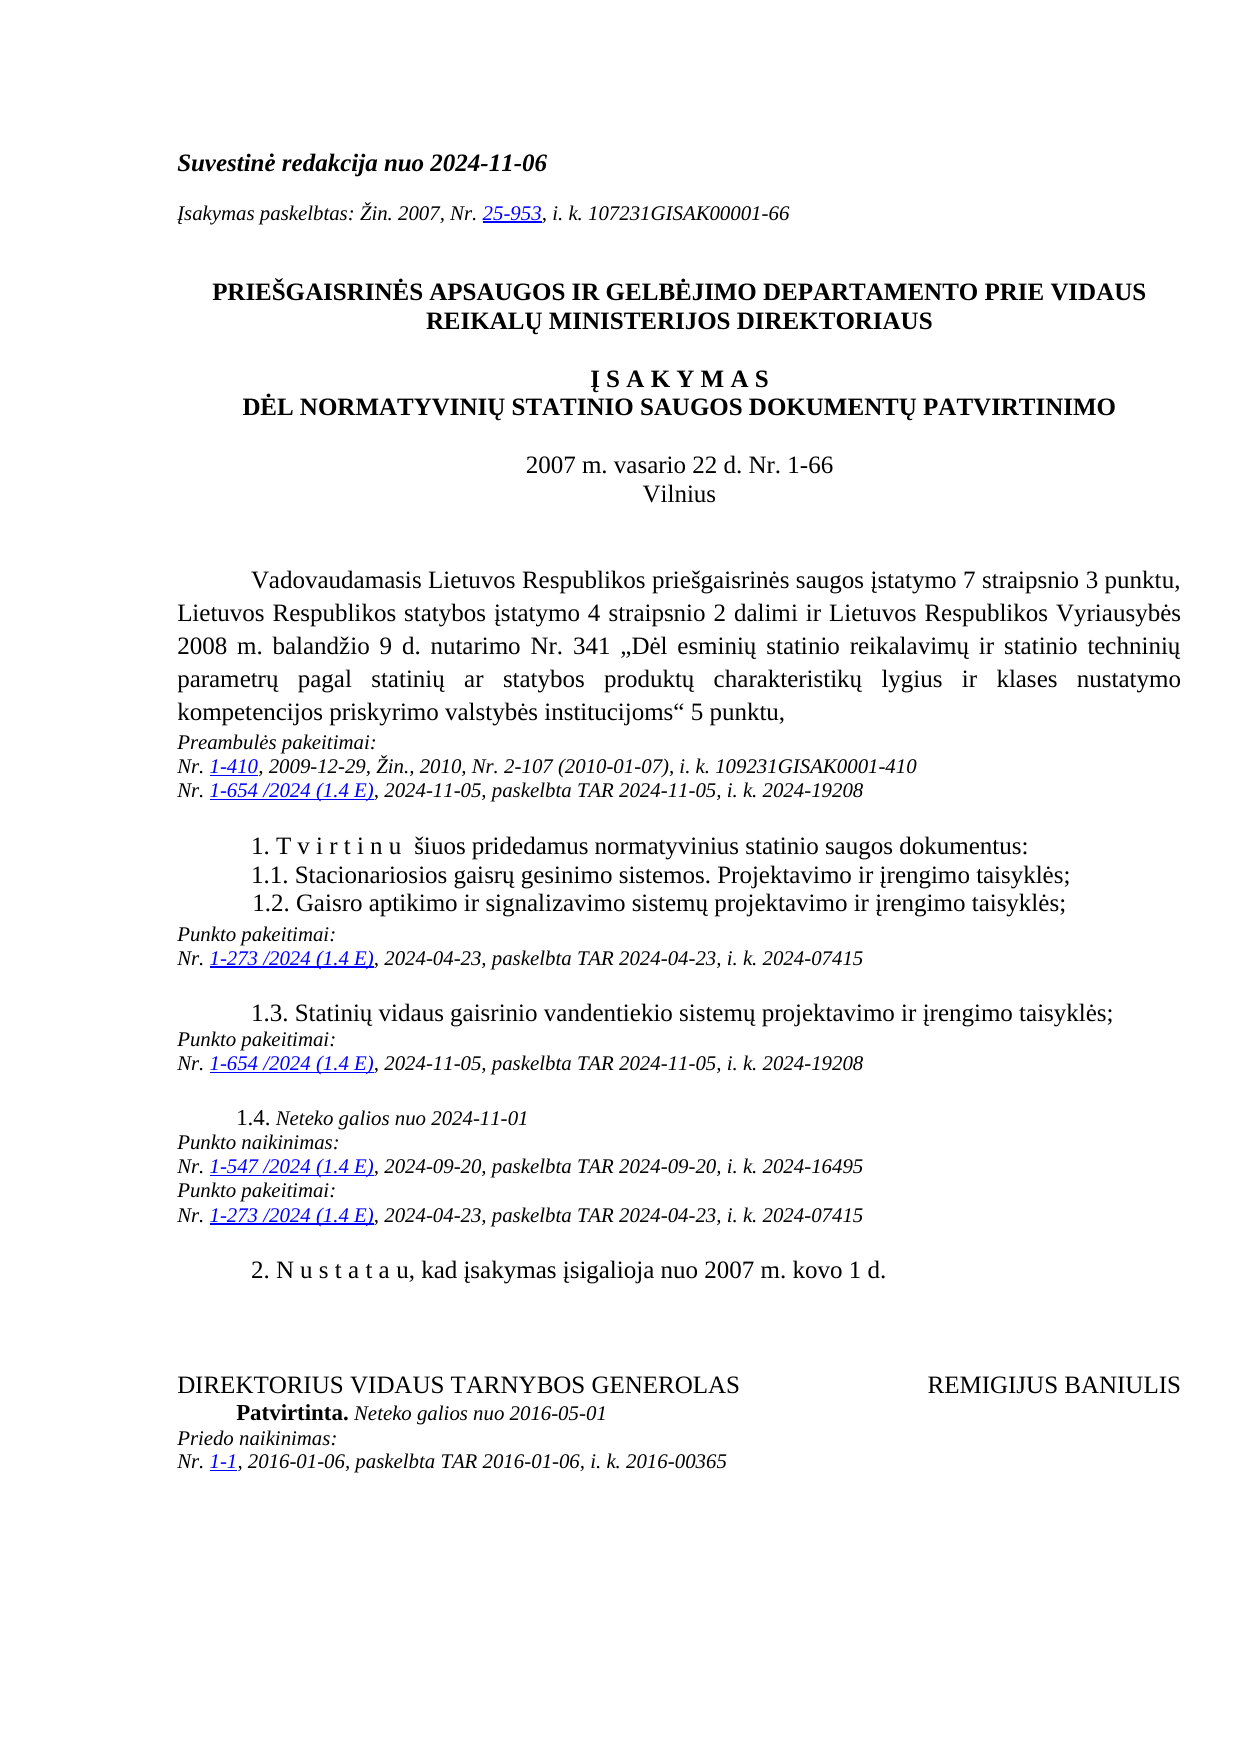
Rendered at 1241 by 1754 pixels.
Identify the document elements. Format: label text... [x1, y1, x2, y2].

text 2. Nustatau, kad įsakymas įsigalioja nuo 2007 m. kovo 1 d. [177, 1255, 1182, 1284]
text 1.3. Statinių vidaus gaisrinio vandentiekio sistemų projektavimo ir įrengimo taisyklės; [236, 998, 1182, 1027]
text Į S A K Y M A S [177, 364, 1182, 392]
text DĖL NORMATYVINIŲ STATINIO SAUGOS DOKUMENTŲ PATVIRTINIMO [177, 392, 1182, 421]
text 1.4. Neteko galios nuo 2024-11-01 [177, 1104, 1182, 1130]
text Punkto naikinimas: [177, 1130, 1182, 1154]
text Nr. 1-410, 2009-12-29, Žin., 2010, Nr. 2-107 (2010-01-07), i. k. 109231GISAK0001-410 [177, 754, 1182, 778]
text Suvestinė redakcija nuo 2024-11-06 [177, 148, 1182, 176]
text Punkto pakeitimai: [177, 921, 1182, 946]
text Nr. 1-547 /2024 (1.4 E), 2024-09-20, paskelbta TAR 2024-09-20, i. k. 2024-16495 [177, 1154, 1182, 1178]
text 1. Tvirtinu šiuos pridedamus normatyvinius statinio saugos dokumentus: [177, 831, 1182, 860]
text 1.1. Stacionariosios gaisrų gesinimo sistemos. Projektavimo ir įrengimo taisyklės; [177, 860, 1182, 888]
text Nr. 1-654 /2024 (1.4 E), 2024-11-05, paskelbta TAR 2024-11-05, i. k. 2024-19208 [177, 778, 1182, 802]
text PRIEŠGAISRINĖS APSAUGOS IR GELBĖJIMO DEPARTAMENTO PRIE VIDAUS REIKALŲ MINISTERIJOS DIREKTORIAUS [177, 277, 1182, 335]
text Įsakymas paskelbtas: Žin. 2007, Nr. 25-953, i. k. 107231GISAK00001-66 [177, 201, 1182, 224]
text Nr. 1-273 /2024 (1.4 E), 2024-04-23, paskelbta TAR 2024-04-23, i. k. 2024-07415 [177, 1202, 1182, 1227]
text 1.2. Gaisro aptikimo ir signalizavimo sistemų projektavimo ir įrengimo taisyklės; [177, 888, 1182, 917]
text Preambulės pakeitimai: [177, 730, 1182, 754]
text Vilnius [177, 479, 1182, 507]
text Punkto pakeitimai: [177, 1027, 1182, 1051]
text Vadovaudamasis Lietuvos Respublikos priešgaisrinės saugos įstatymo 7 straipsnio 3 punktu, Lietuvos Respublikos statybos įstatymo 4 straipsnio 2 dalimi ir Lietuvos Respublikos Vyriausybės 2008 m. balandžio 9 d. nutarimo Nr. 341 „Dėl esminių statinio reikalavimų ir statinio techninių parametrų pagal statinių ar statybos produktų charakteristikų lygius ir klases nustatymo kompetencijos priskyrimo valstybės institucijoms“ 5 punktu, [177, 565, 1182, 726]
text DIREKTORIUS VIDAUS TARNYBOS GENEROLAS REMIGIJUS BANIULIS [177, 1370, 1182, 1399]
text Nr. 1-654 /2024 (1.4 E), 2024-11-05, paskelbta TAR 2024-11-05, i. k. 2024-19208 [177, 1051, 1182, 1075]
text Punkto pakeitimai: [177, 1178, 1182, 1202]
text Priedo naikinimas: [177, 1425, 1182, 1449]
text Nr. 1-273 /2024 (1.4 E), 2024-04-23, paskelbta TAR 2024-04-23, i. k. 2024-07415 [177, 946, 1182, 969]
text Patvirtinta. Neteko galios nuo 2016-05-01 [177, 1399, 1182, 1425]
text 2007 m. vasario 22 d. Nr. 1-66 [177, 450, 1182, 479]
text Nr. 1-1, 2016-01-06, paskelbta TAR 2016-01-06, i. k. 2016-00365 [177, 1449, 1182, 1473]
